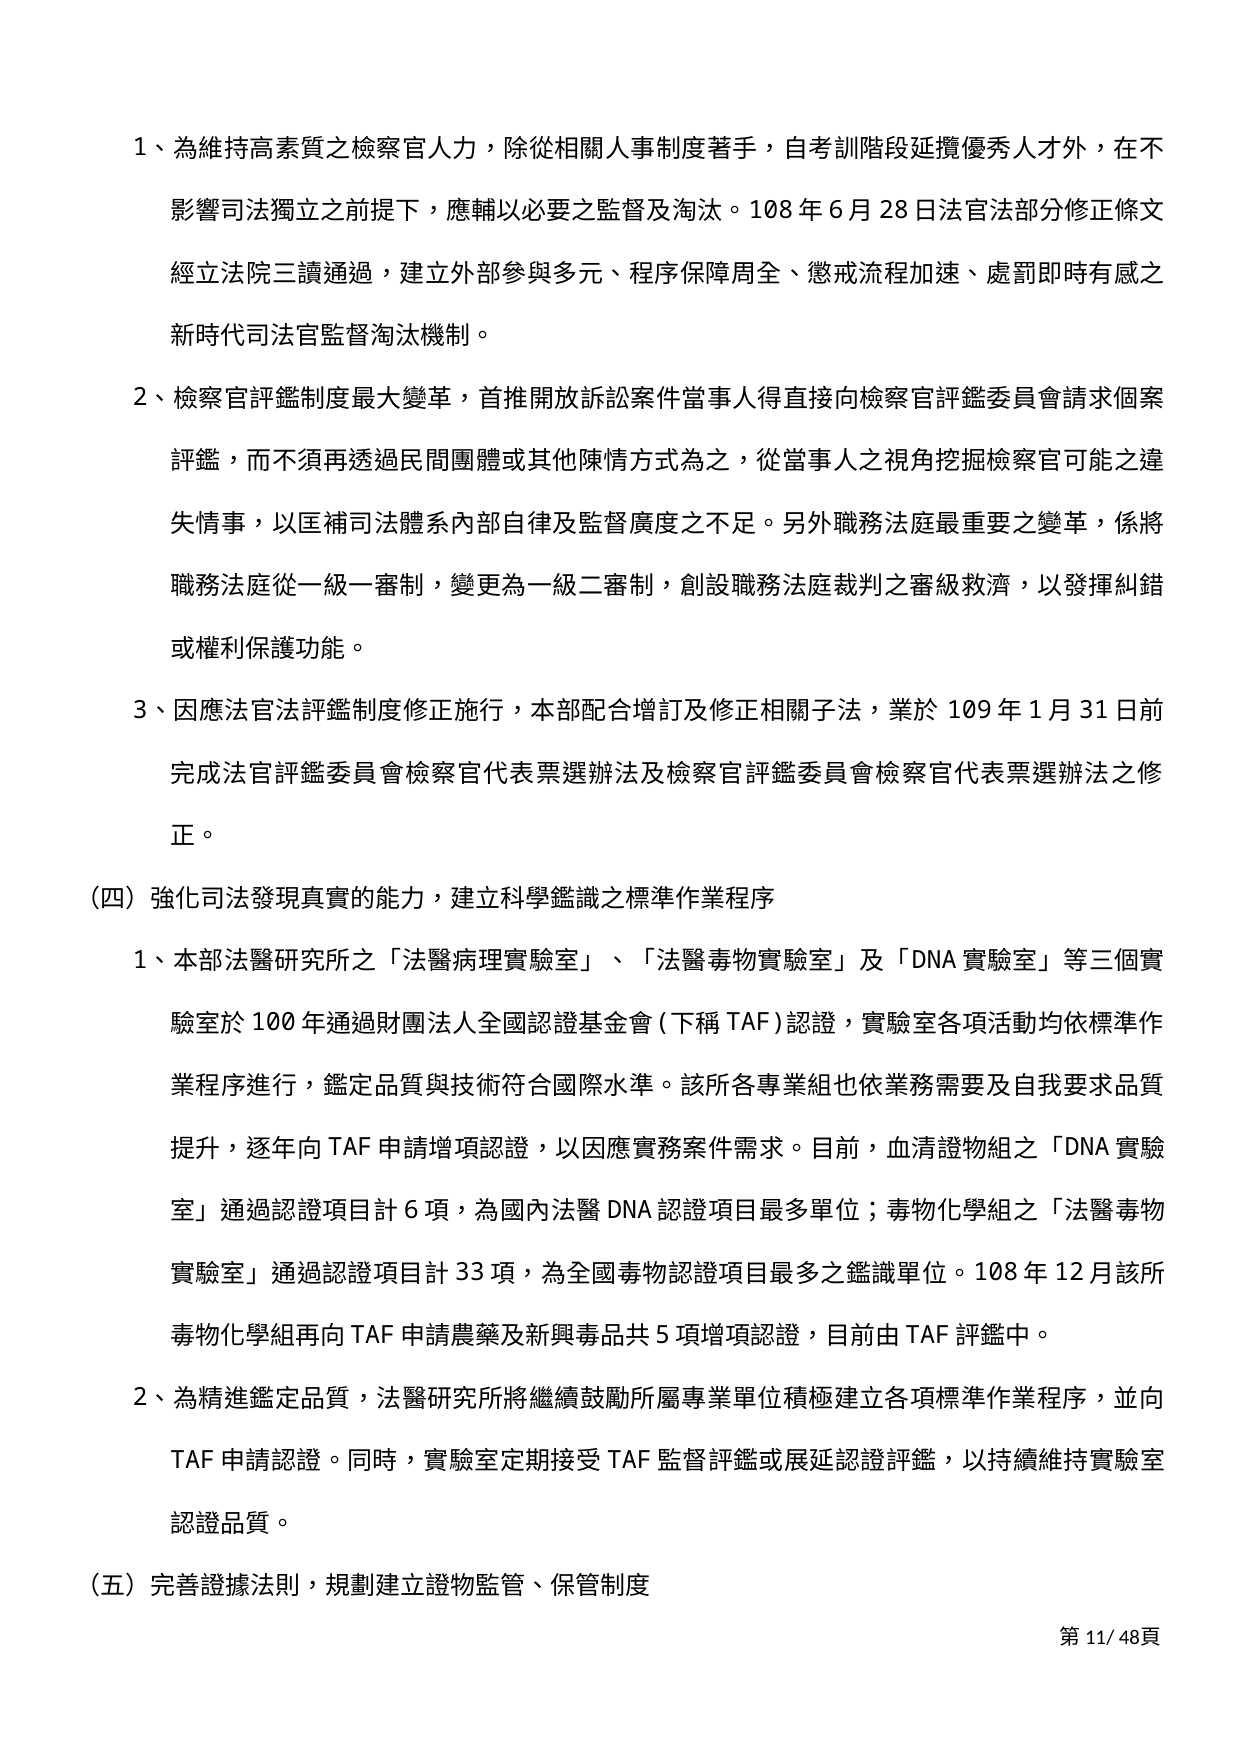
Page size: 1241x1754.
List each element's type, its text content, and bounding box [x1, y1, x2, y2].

text 1、本部法醫研究所之「法醫病理實驗室」、「法醫毒物實驗室」及「DNA實驗室」等三個實驗室於100年通過財團法人全國認證基金會(下稱TAF)認證，實驗室各項活動均依標準作業程序進行，鑑定品質與技術符合國際水準。該所各專業組也依業務需要及自我要求品質提升，逐年向TAF申請增項認證，以因應實務案件需求。目前，血清證物組之「DNA實驗室」通過認證項目計6項，為國內法醫DNA認證項目最多單位；毒物化學組之「法醫毒物實驗室」通過認證項目計33項，為全國毒物認證項目最多之鑑識單位。108年12月該所毒物化學組再向TAF申請農藥及新興毒品共5項增項認證，目前由TAF評鑑中。 [132, 917, 1165, 1354]
text 2、為精進鑑定品質，法醫研究所將繼續鼓勵所屬專業單位積極建立各項標準作業程序，並向TAF申請認證。同時，實驗室定期接受TAF監督評鑑或展延認證評鑑，以持續維持實驗室認證品質。 [132, 1354, 1165, 1542]
text （四）強化司法發現真實的能力，建立科學鑑識之標準作業程序 [75, 854, 1165, 917]
text 2、檢察官評鑑制度最大變革，首推開放訴訟案件當事人得直接向檢察官評鑑委員會請求個案評鑑，而不須再透過民間團體或其他陳情方式為之，從當事人之視角挖掘檢察官可能之違失情事，以匡補司法體系內部自律及監督廣度之不足。另外職務法庭最重要之變革，係將職務法庭從一級一審制，變更為一級二審制，創設職務法庭裁判之審級救濟，以發揮糾錯或權利保護功能。 [132, 354, 1165, 667]
text 1、為維持高素質之檢察官人力，除從相關人事制度著手，自考訓階段延攬優秀人才外，在不影響司法獨立之前提下，應輔以必要之監督及淘汰。108年6月28日法官法部分修正條文經立法院三讀通過，建立外部參與多元、程序保障周全、懲戒流程加速、處罰即時有感之新時代司法官監督淘汰機制。 [132, 104, 1165, 354]
text （五）完善證據法則，規劃建立證物監管、保管制度 [75, 1542, 1165, 1604]
text 3、因應法官法評鑑制度修正施行，本部配合增訂及修正相關子法，業於109年1月31日前完成法官評鑑委員會檢察官代表票選辦法及檢察官評鑑委員會檢察官代表票選辦法之修正。 [132, 667, 1165, 854]
